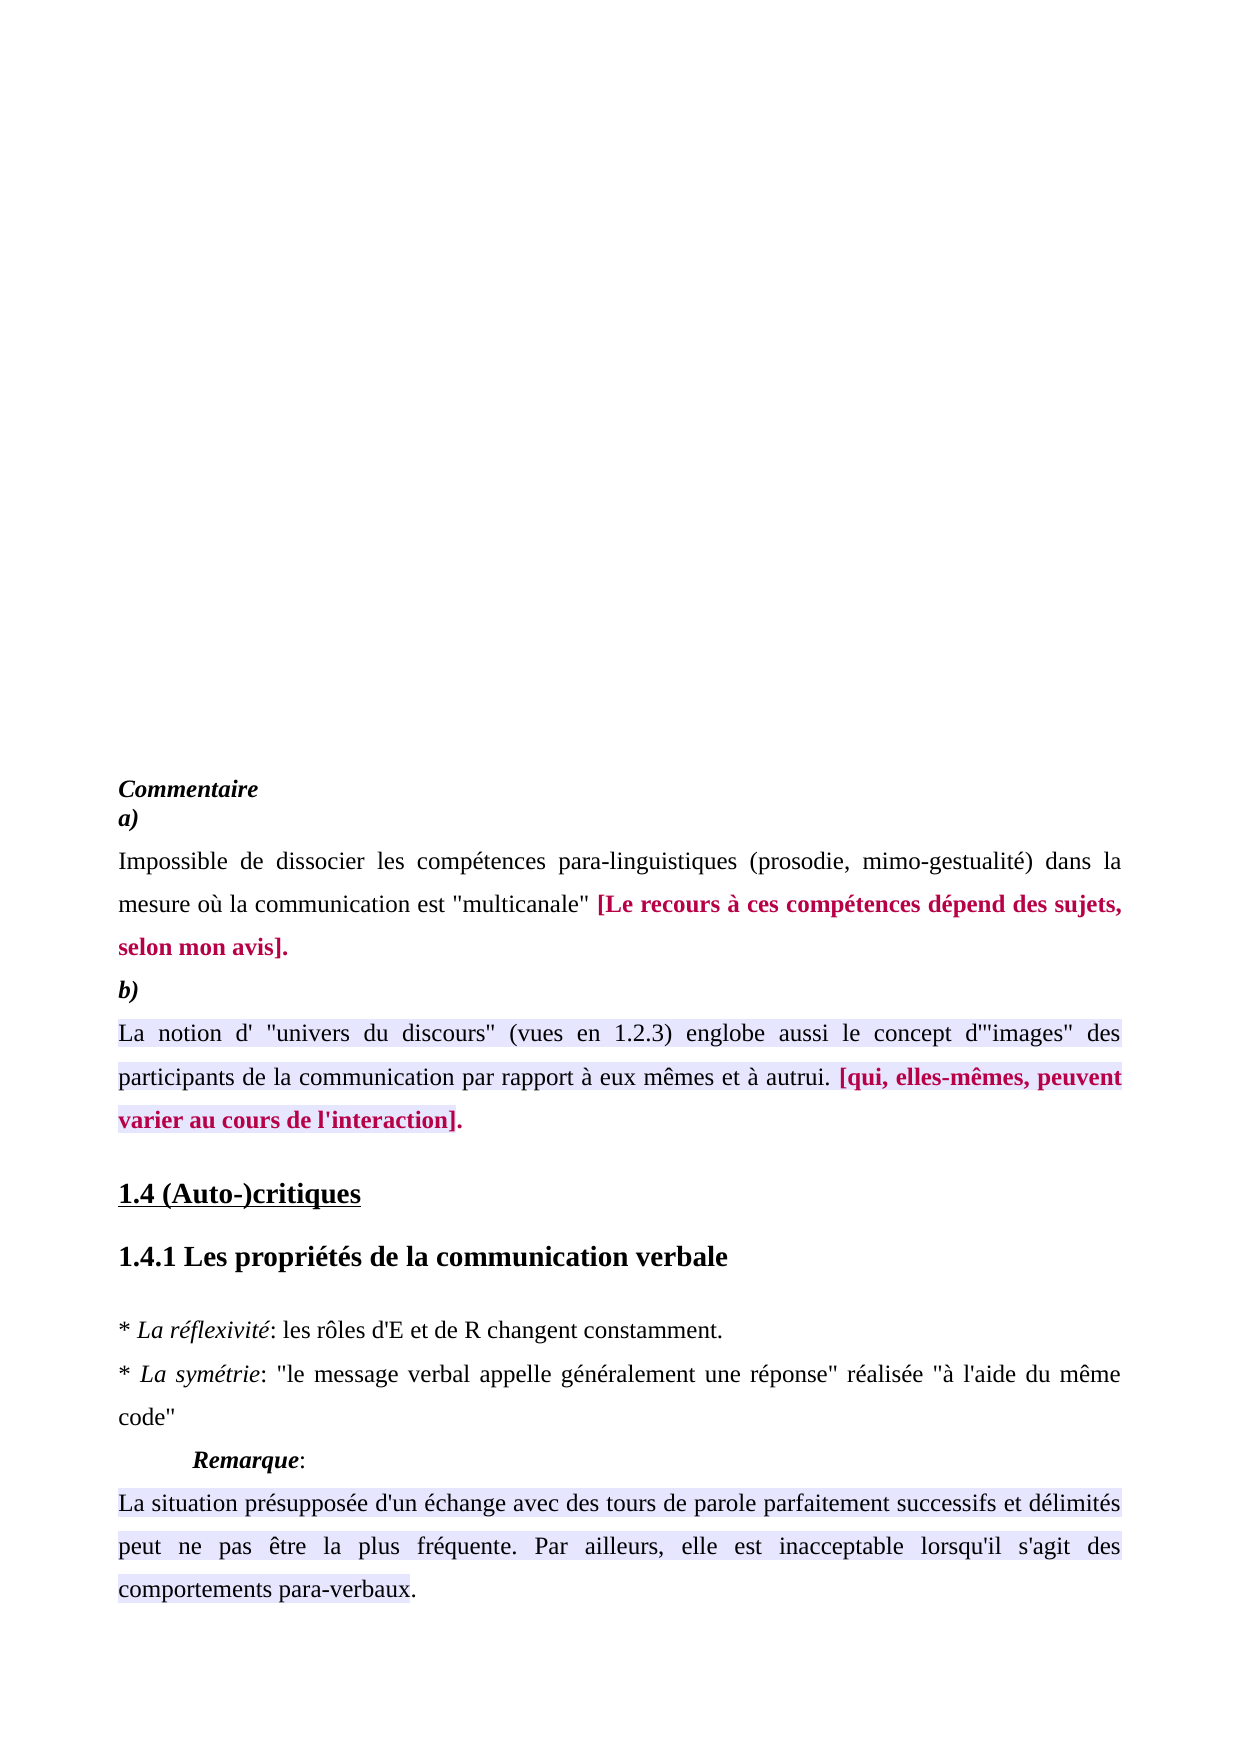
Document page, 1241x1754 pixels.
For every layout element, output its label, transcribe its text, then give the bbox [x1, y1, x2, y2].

text * La symétrie: "le message verbal appelle généralement une réponse" réalisée "à l'aide du même code" [118, 1359, 1122, 1431]
text 1.4.1 Les propriétés de la communication verbale [118, 1239, 1122, 1272]
text 1.4 (Auto-)critiques [118, 1177, 1122, 1210]
text Remarque: [118, 1445, 1122, 1474]
text * La réflexivité: les rôles d'E et de R changent constamment. [118, 1316, 1122, 1344]
text Commentaire [118, 774, 1122, 803]
text La notion d' "univers du discours" (vues en 1.2.3) englobe aussi le concept d'"images" des participants de la communication par rapport à eux mêmes et à autrui. [qui, elles-mêmes, peuvent varier au cours de l'interaction]. [118, 1018, 1122, 1133]
text b) [118, 975, 1122, 1004]
text a) [118, 803, 1122, 832]
text La situation présupposée d'un échange avec des tours de parole parfaitement successifs et délimités peut ne pas être la plus fréquente. Par ailleurs, elle est inacceptable lorsqu'il s'agit des comportements para-verbaux. [118, 1488, 1122, 1603]
text Impossible de dissocier les compétences para-linguistiques (prosodie, mimo-gestualité) dans la mesure où la communication est "multicanale" [Le recours à ces compétences dépend des sujets, selon mon avis]. [118, 846, 1122, 961]
